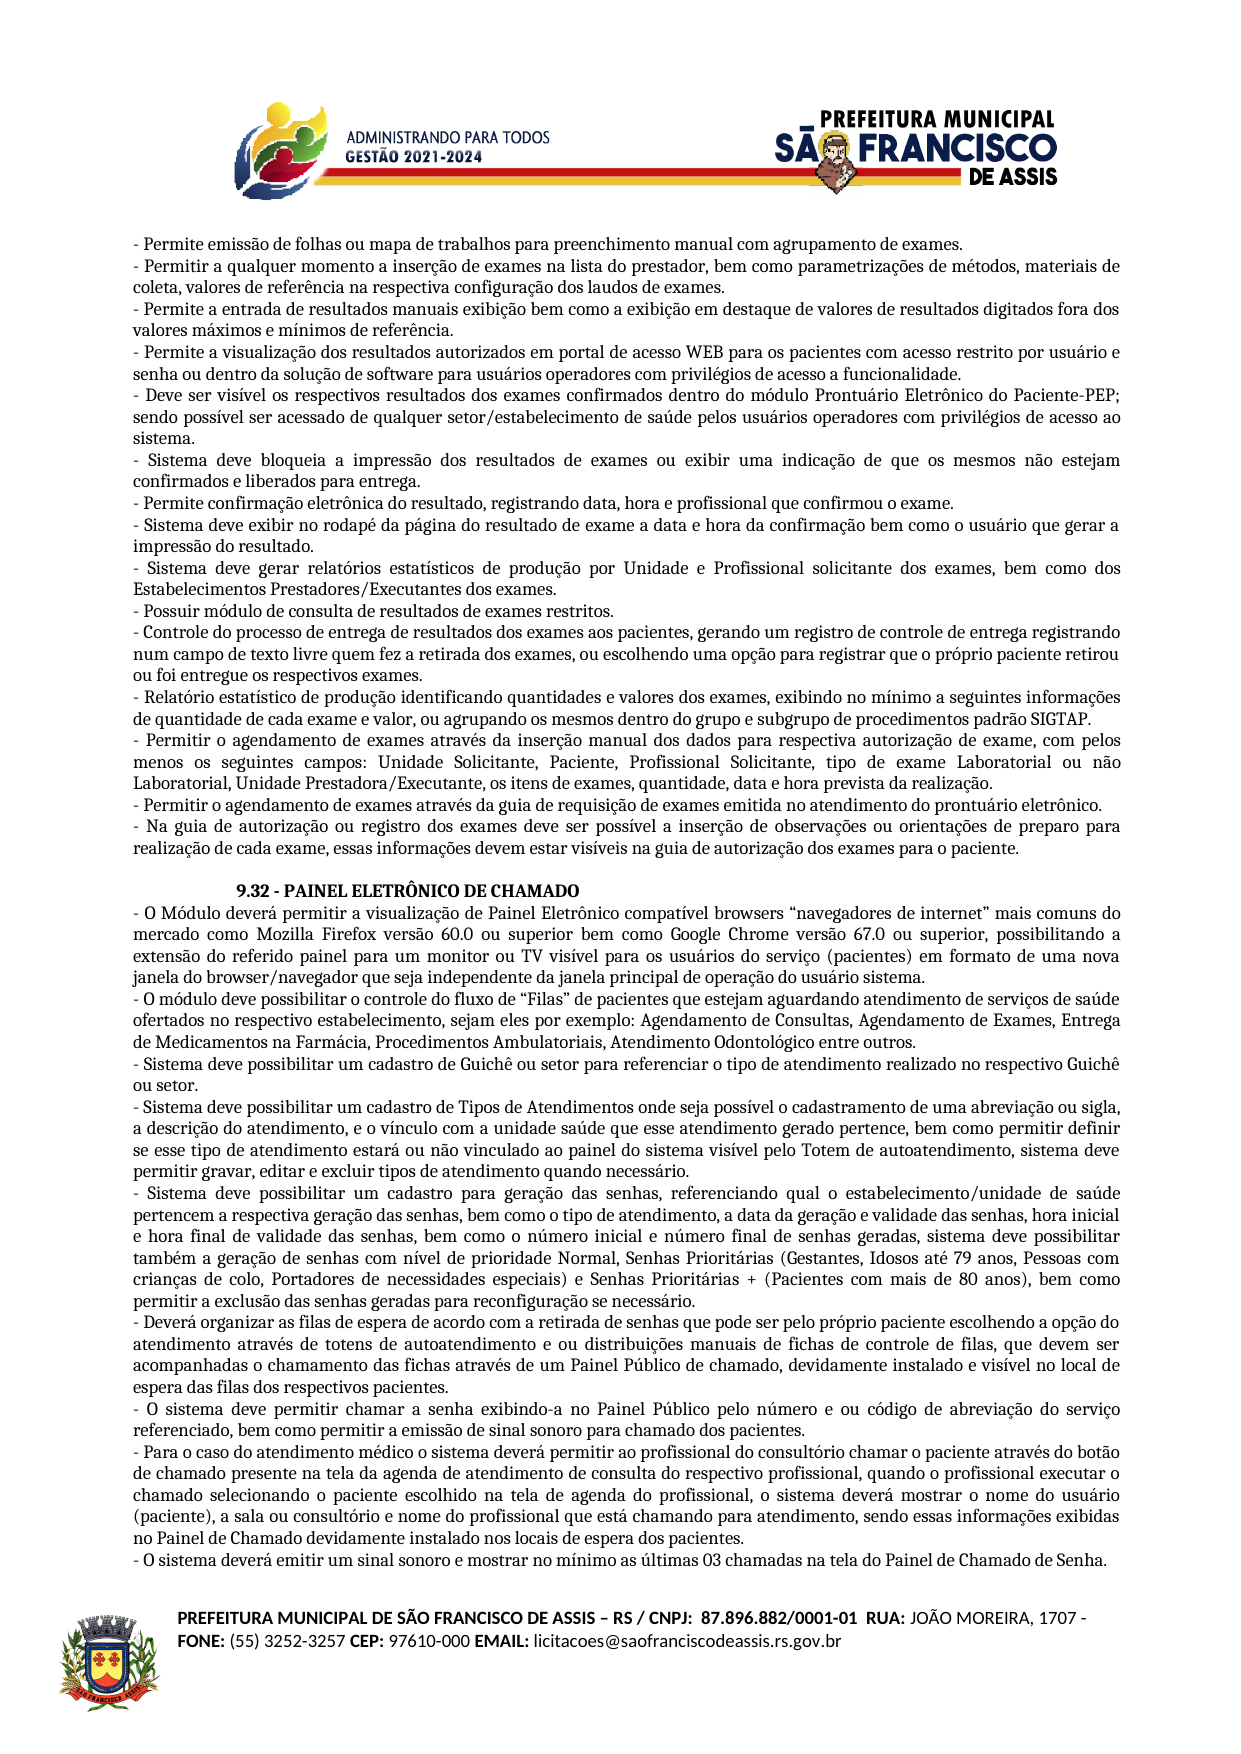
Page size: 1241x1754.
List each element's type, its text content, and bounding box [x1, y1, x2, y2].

text 9.32 - PAINEL ELETRÔNICO DE CHAMADO [133, 881, 1122, 902]
text - Permite confirmação eletrônica do resultado, registrando data, hora e profissional que confirmou o exame. [133, 492, 1122, 514]
text - Permite a entrada de resultados manuais exibição bem como a exibição em destaque de valores de resultados digitados fora dos valores máximos e mínimos de referência. [133, 298, 1122, 342]
text - Na guia de autorização ou registro dos exames deve ser possível a inserção de observações ou orientações de preparo para realização de cada exame, essas informações devem estar visíveis na guia de autorização dos exames para o paciente. [133, 816, 1122, 859]
text - O módulo deve possibilitar o controle do fluxo de “Filas” de pacientes que estejam aguardando atendimento de serviços de saúde ofertados no respectivo estabelecimento, sejam eles por exemplo: Agendamento de Consultas, Agendamento de Exames, Entrega de Medicamentos na Farmácia, Procedimentos Ambulatoriais, Atendimento Odontológico entre outros. [133, 988, 1122, 1053]
text - Sistema deve exibir no rodapé da página do resultado de exame a data e hora da confirmação bem como o usuário que gerar a impressão do resultado. [133, 514, 1122, 557]
text - Sistema deve gerar relatórios estatísticos de produção por Unidade e Profissional solicitante dos exames, bem como dos Estabelecimentos Prestadores/Executantes dos exames. [133, 557, 1122, 600]
text - Possuir módulo de consulta de resultados de exames restritos. [133, 600, 1122, 622]
text - Sistema deve possibilitar um cadastro de Guichê ou setor para referenciar o tipo de atendimento realizado no respectivo Guichê ou setor. [133, 1053, 1122, 1096]
text - Sistema deve bloqueia a impressão dos resultados de exames ou exibir uma indicação de que os mesmos não estejam confirmados e liberados para entrega. [133, 449, 1122, 492]
text - Sistema deve possibilitar um cadastro para geração das senhas, referenciando qual o estabelecimento/unidade de saúde pertencem a respectiva geração das senhas, bem como o tipo de atendimento, a data da geração e validade das senhas, hora inicial e hora final de validade das senhas, bem como o número inicial e número final de senhas geradas, sistema deve possibilitar também a geração de senhas com nível de prioridade Normal, Senhas Prioritárias (Gestantes, Idosos até 79 anos, Pessoas com crianças de colo, Portadores de necessidades especiais) e Senhas Prioritárias + (Pacientes com mais de 80 anos), bem como permitir a exclusão das senhas geradas para reconfiguração se necessário. [133, 1182, 1122, 1312]
text - O Módulo deverá permitir a visualização de Painel Eletrônico compatível browsers “navegadores de internet” mais comuns do mercado como Mozilla Firefox versão 60.0 ou superior bem como Google Chrome versão 67.0 ou superior, possibilitando a extensão do referido painel para um monitor ou TV visível para os usuários do serviço (pacientes) em formato de uma nova janela do browser/navegador que seja independente da janela principal de operação do usuário sistema. [133, 902, 1122, 988]
text - Permitir a qualquer momento a inserção de exames na lista do prestador, bem como parametrizações de métodos, materiais de coleta, valores de referência na respectiva configuração dos laudos de exames. [133, 255, 1122, 298]
text - Permite a visualização dos resultados autorizados em portal de acesso WEB para os pacientes com acesso restrito por usuário e senha ou dentro da solução de software para usuários operadores com privilégios de acesso a funcionalidade. [133, 342, 1122, 385]
text - Sistema deve possibilitar um cadastro de Tipos de Atendimentos onde seja possível o cadastramento de uma abreviação ou sigla, a descrição do atendimento, e o vínculo com a unidade saúde que esse atendimento gerado pertence, bem como permitir definir se esse tipo de atendimento estará ou não vinculado ao painel do sistema visível pelo Totem de autoatendimento, sistema deve permitir gravar, editar e excluir tipos de atendimento quando necessário. [133, 1096, 1122, 1182]
text - O sistema deverá emitir um sinal sonoro e mostrar no mínimo as últimas 03 chamadas na tela do Painel de Chamado de Senha. [133, 1549, 1122, 1571]
text - O sistema deve permitir chamar a senha exibindo-a no Painel Público pelo número e ou código de abreviação do serviço referenciado, bem como permitir a emissão de sinal sonoro para chamado dos pacientes. [133, 1398, 1122, 1441]
text - Relatório estatístico de produção identificando quantidades e valores dos exames, exibindo no mínimo a seguintes informações de quantidade de cada exame e valor, ou agrupando os mesmos dentro do grupo e subgrupo de procedimentos padrão SIGTAP. [133, 687, 1122, 730]
text - Para o caso do atendimento médico o sistema deverá permitir ao profissional do consultório chamar o paciente através do botão de chamado presente na tela da agenda de atendimento de consulta do respectivo profissional, quando o profissional executar o chamado selecionando o paciente escolhido na tela de agenda do profissional, o sistema deverá mostrar o nome do usuário (paciente), a sala ou consultório e nome do profissional que está chamando para atendimento, sendo essas informações exibidas no Painel de Chamado devidamente instalado nos locais de espera dos pacientes. [133, 1441, 1122, 1549]
text - Deve ser visível os respectivos resultados dos exames confirmados dentro do módulo Prontuário Eletrônico do Paciente-PEP; sendo possível ser acessado de qualquer setor/estabelecimento de saúde pelos usuários operadores com privilégios de acesso ao sistema. [133, 385, 1122, 449]
text - Permitir o agendamento de exames através da inserção manual dos dados para respectiva autorização de exame, com pelos menos os seguintes campos: Unidade Solicitante, Paciente, Profissional Solicitante, tipo de exame Laboratorial ou não Laboratorial, Unidade Prestadora/Executante, os itens de exames, quantidade, data e hora prevista da realização. [133, 730, 1122, 794]
text - Controle do processo de entrega de resultados dos exames aos pacientes, gerando um registro de controle de entrega registrando num campo de texto livre quem fez a retirada dos exames, ou escolhendo uma opção para registrar que o próprio paciente retirou ou foi entregue os respectivos exames. [133, 622, 1122, 687]
text - Deverá organizar as filas de espera de acordo com a retirada de senhas que pode ser pelo próprio paciente escolhendo a opção do atendimento através de totens de autoatendimento e ou distribuições manuais de fichas de controle de filas, que devem ser acompanhadas o chamamento das fichas através de um Painel Público de chamado, devidamente instalado e visível no local de espera das filas dos respectivos pacientes. [133, 1312, 1122, 1398]
text - Permitir o agendamento de exames através da guia de requisição de exames emitida no atendimento do prontuário eletrônico. [133, 794, 1122, 816]
text - Permite emissão de folhas ou mapa de trabalhos para preenchimento manual com agrupamento de exames. [133, 234, 1122, 255]
